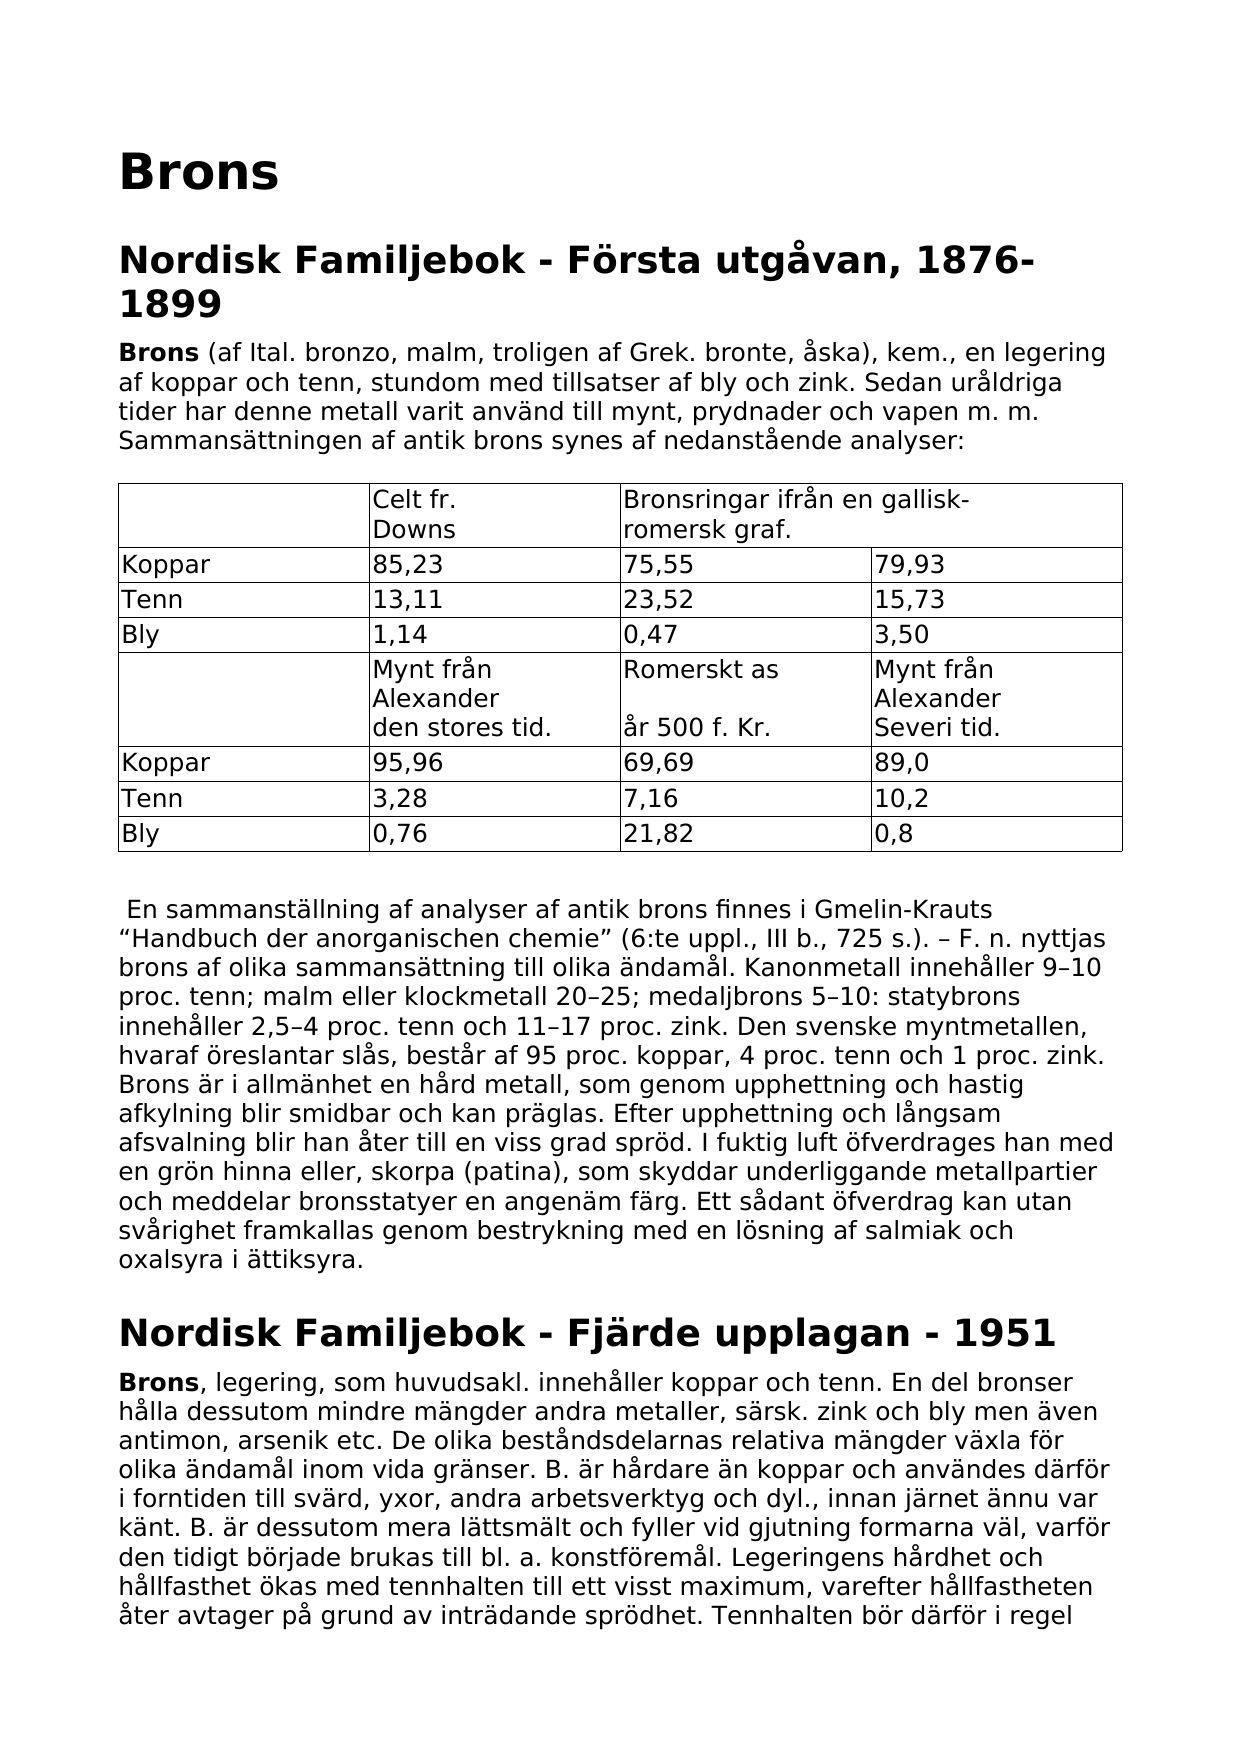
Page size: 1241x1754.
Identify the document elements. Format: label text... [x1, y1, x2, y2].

table_header [119, 484, 369, 547]
table_cell Koppar [119, 747, 369, 781]
table_cell Mynt från Alexander den stores tid. [370, 653, 620, 746]
table_cell Bly [119, 817, 369, 851]
table_cell 69,69 [621, 747, 871, 781]
table_cell 85,23 [370, 548, 620, 582]
table_cell 21,82 [621, 817, 871, 851]
subtitle Nordisk Familjebok - Fjärde upplagan - 1951 [118, 1312, 1122, 1355]
table_cell 10,2 [872, 782, 1122, 816]
table_cell Romerskt as år 500 f. Kr. [621, 653, 871, 746]
table_cell 0,8 [872, 817, 1122, 851]
table_cell 75,55 [621, 548, 871, 582]
table_cell 95,96 [370, 747, 620, 781]
table_cell Tenn [119, 782, 369, 816]
table_cell Koppar [119, 548, 369, 582]
text Brons, legering, som huvudsakl. innehåller koppar och tenn. En del bronser hålla dessutom mindre mängder andra metaller, särsk. zink och bly men även antimon, arsenik etc. De olika beståndsdelarnas relativa mängder växla för olika ändamål inom vida gränser. B. är hårdare än koppar och användes därför i forntiden till svärd, yxor, andra arbetsverktyg och dyl., innan järnet ännu var känt. B. är dessutom mera lättsmält och fyller vid gjutning formarna väl, varför den tidigt började brukas till bl. a. konstföremål. Legeringens hårdhet och hållfasthet ökas med tennhalten till ett visst maximum, varefter hållfastheten åter avtager på grund av inträdande sprödhet. Tennhalten bör därför i regel [118, 1368, 1122, 1630]
subtitle Nordisk Familjebok - Första utgåvan, 1876-1899 [118, 239, 1122, 326]
table_cell 79,93 [872, 548, 1122, 582]
table_header Bronsringar ifrån en gallisk- romersk graf. [621, 484, 1122, 547]
table_cell Bly [119, 618, 369, 652]
text En sammanställning af analyser af antik brons finnes i Gmelin-Krauts “Handbuch der anorganischen chemie” (6:te uppl., III b., 725 s.). – F. n. nyttjas brons af olika sammansättning till olika ändamål. Kanonmetall innehåller 9–10 proc. tenn; malm eller klockmetall 20–25; medaljbrons 5–10: statybrons innehåller 2,5–4 proc. tenn och 11–17 proc. zink. Den svenske myntmetallen, hvaraf öreslantar slås, består af 95 proc. koppar, 4 proc. tenn och 1 proc. zink. Brons är i allmänhet en hård metall, som genom upphettning och hastig afkylning blir smidbar och kan präglas. Efter upphettning och långsam afsvalning blir han åter till en viss grad spröd. I fuktig luft öfverdrages han med en grön hinna eller, skorpa (patina), som skyddar underliggande metallpartier och meddelar bronsstatyer en angenäm färg. Ett sådant öfverdrag kan utan svårighet framkallas genom bestrykning med en lösning af salmiak och oxalsyra i ättiksyra. [118, 866, 1122, 1274]
table_cell 0,47 [621, 618, 871, 652]
table_cell Tenn [119, 583, 369, 617]
text Brons (af Ital. bronzo, malm, troligen af Grek. bronte, åska), kem., en legering af koppar och tenn, stundom med tillsatser af bly och zink. Sedan uråldriga tider har denne metall varit använd till mynt, prydnader och vapen m. m. Sammansättningen af antik brons synes af nedanstående analyser: [118, 339, 1122, 455]
table_cell [119, 653, 369, 746]
table_cell 89,0 [872, 747, 1122, 781]
subtitle Brons [118, 143, 1122, 201]
table_cell 13,11 [370, 583, 620, 617]
table_cell 7,16 [621, 782, 871, 816]
table_cell Mynt från Alexander Severi tid. [872, 653, 1122, 746]
table_cell 1,14 [370, 618, 620, 652]
table_cell 3,28 [370, 782, 620, 816]
table_cell 0,76 [370, 817, 620, 851]
table_cell 15,73 [872, 583, 1122, 617]
table_cell 23,52 [621, 583, 871, 617]
table_cell 3,50 [872, 618, 1122, 652]
table_header Celt fr. Downs [370, 484, 620, 547]
